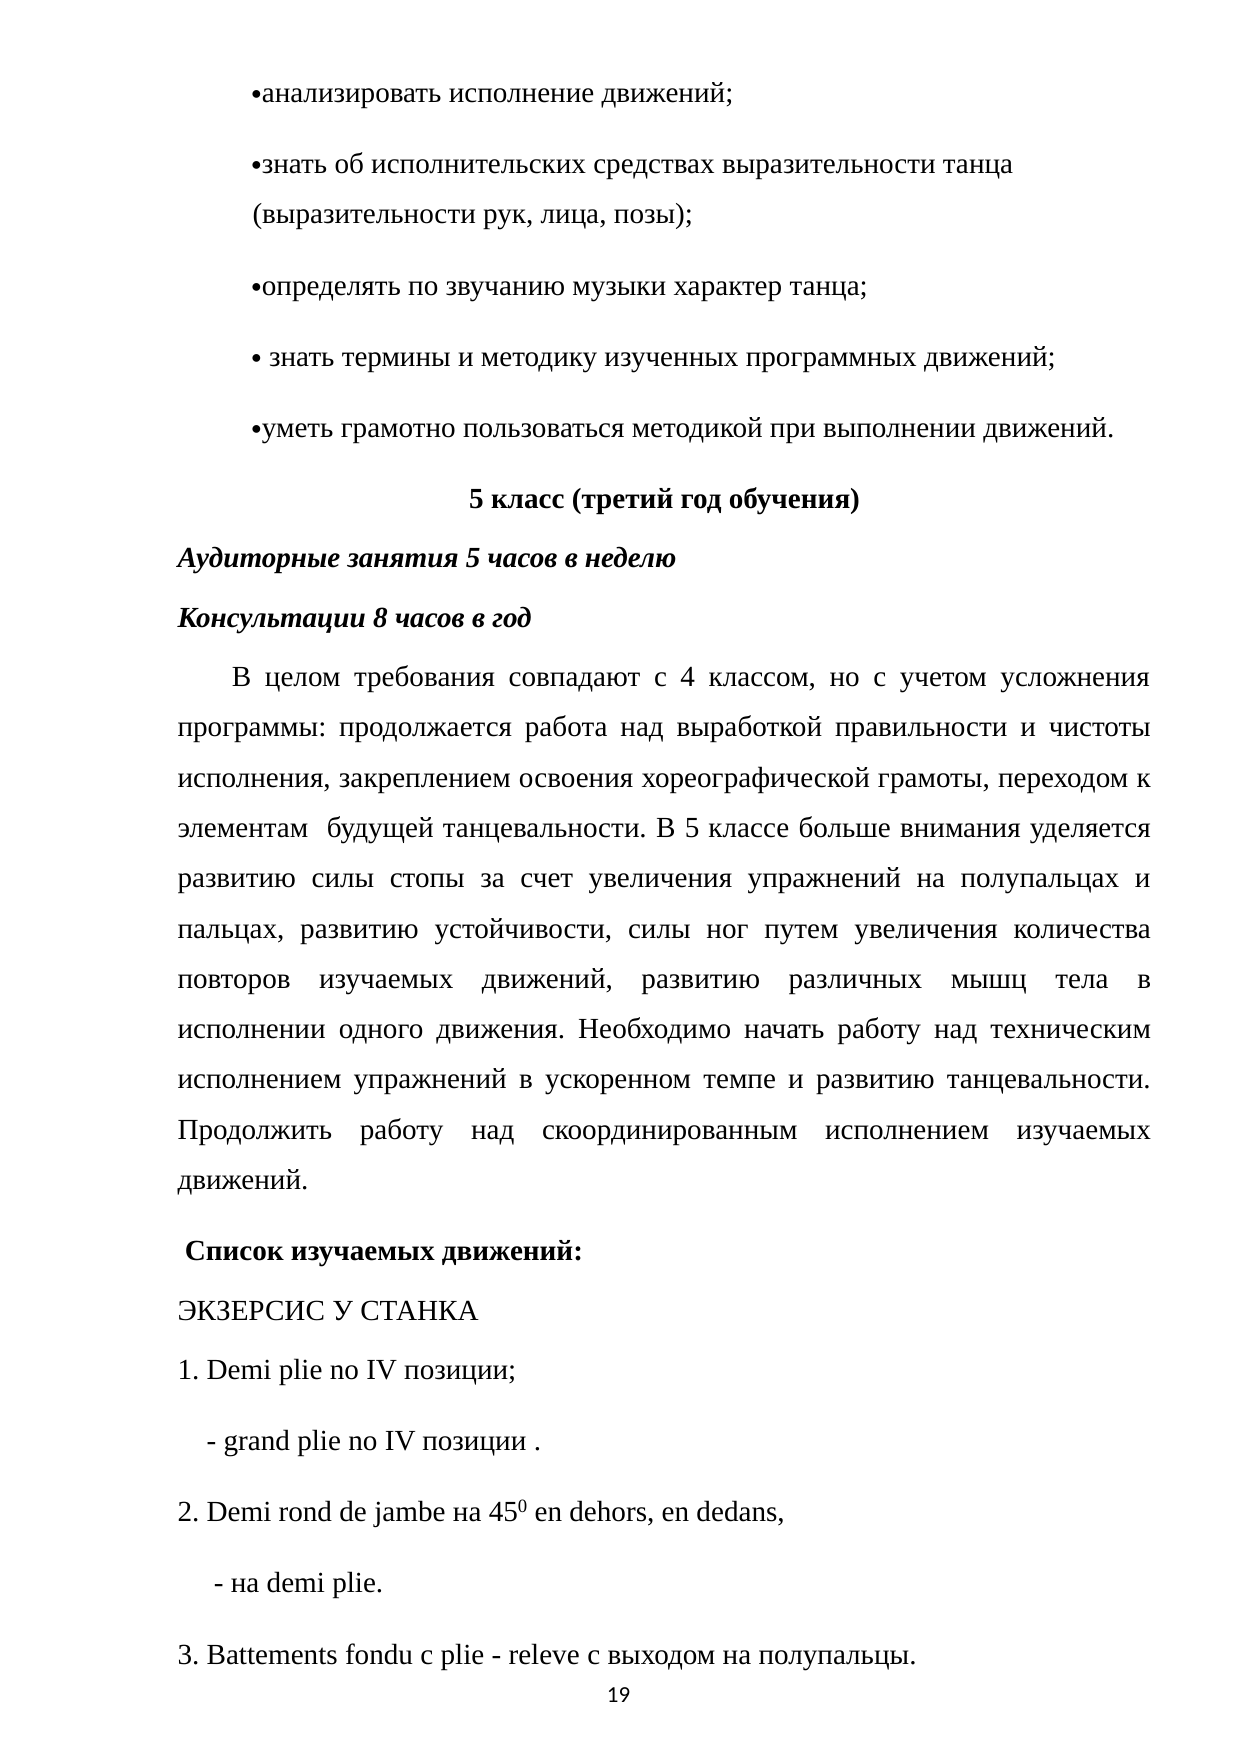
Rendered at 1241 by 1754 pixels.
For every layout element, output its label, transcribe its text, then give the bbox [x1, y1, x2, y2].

list анализировать исполнение движений; [252, 75, 1152, 108]
text 2. Demi rond de jambe на 450 en dehors, en dedans, [177, 1494, 1152, 1528]
list знать об исполнительских средствах выразительности танца (выразительности рук, лица, позы); [252, 146, 1152, 230]
text Консультации 8 часов в год [177, 600, 1152, 633]
text 3. Battements fondu с plie - releve с выходом на полупальцы. [177, 1637, 1152, 1670]
text - на demi plie. [177, 1566, 1152, 1599]
text ЭКЗЕРСИС У СТАНКА [177, 1293, 1152, 1326]
text - grand plie no IV позиции . [177, 1423, 1152, 1457]
text 1. Demi plie no IV позиции; [177, 1352, 1152, 1386]
list определять по звучанию музыки характер танца; [252, 268, 1152, 301]
list знать термины и методику изученных программных движений; [252, 339, 1152, 372]
text 5 класс (третий год обучения) [177, 481, 1152, 514]
text Список изучаемых движений: [177, 1233, 1152, 1267]
text Аудиторные занятия 5 часов в неделю [177, 540, 1152, 574]
text В целом требования совпадают с 4 классом, но с учетом усложнения программы: продолжается работа над выработкой правильности и чистоты исполнения, закреплением освоения хореографической грамоты, переходом к элементам будущей танцевальности. В 5 классе больше внимания уделяется развитию силы стопы за счет увеличения упражнений на полупальцах и пальцах, развитию устойчивости, силы ног путем увеличения количества повторов изучаемых движений, развитию различных мышц тела в исполнении одного движения. Необходимо начать работу над техническим исполнением упражнений в ускоренном темпе и развитию танцевальности. Продолжить работу над скоординированным исполнением изучаемых движений. [177, 659, 1152, 1196]
list уметь грамотно пользоваться методикой при выполнении движений. [252, 410, 1152, 443]
